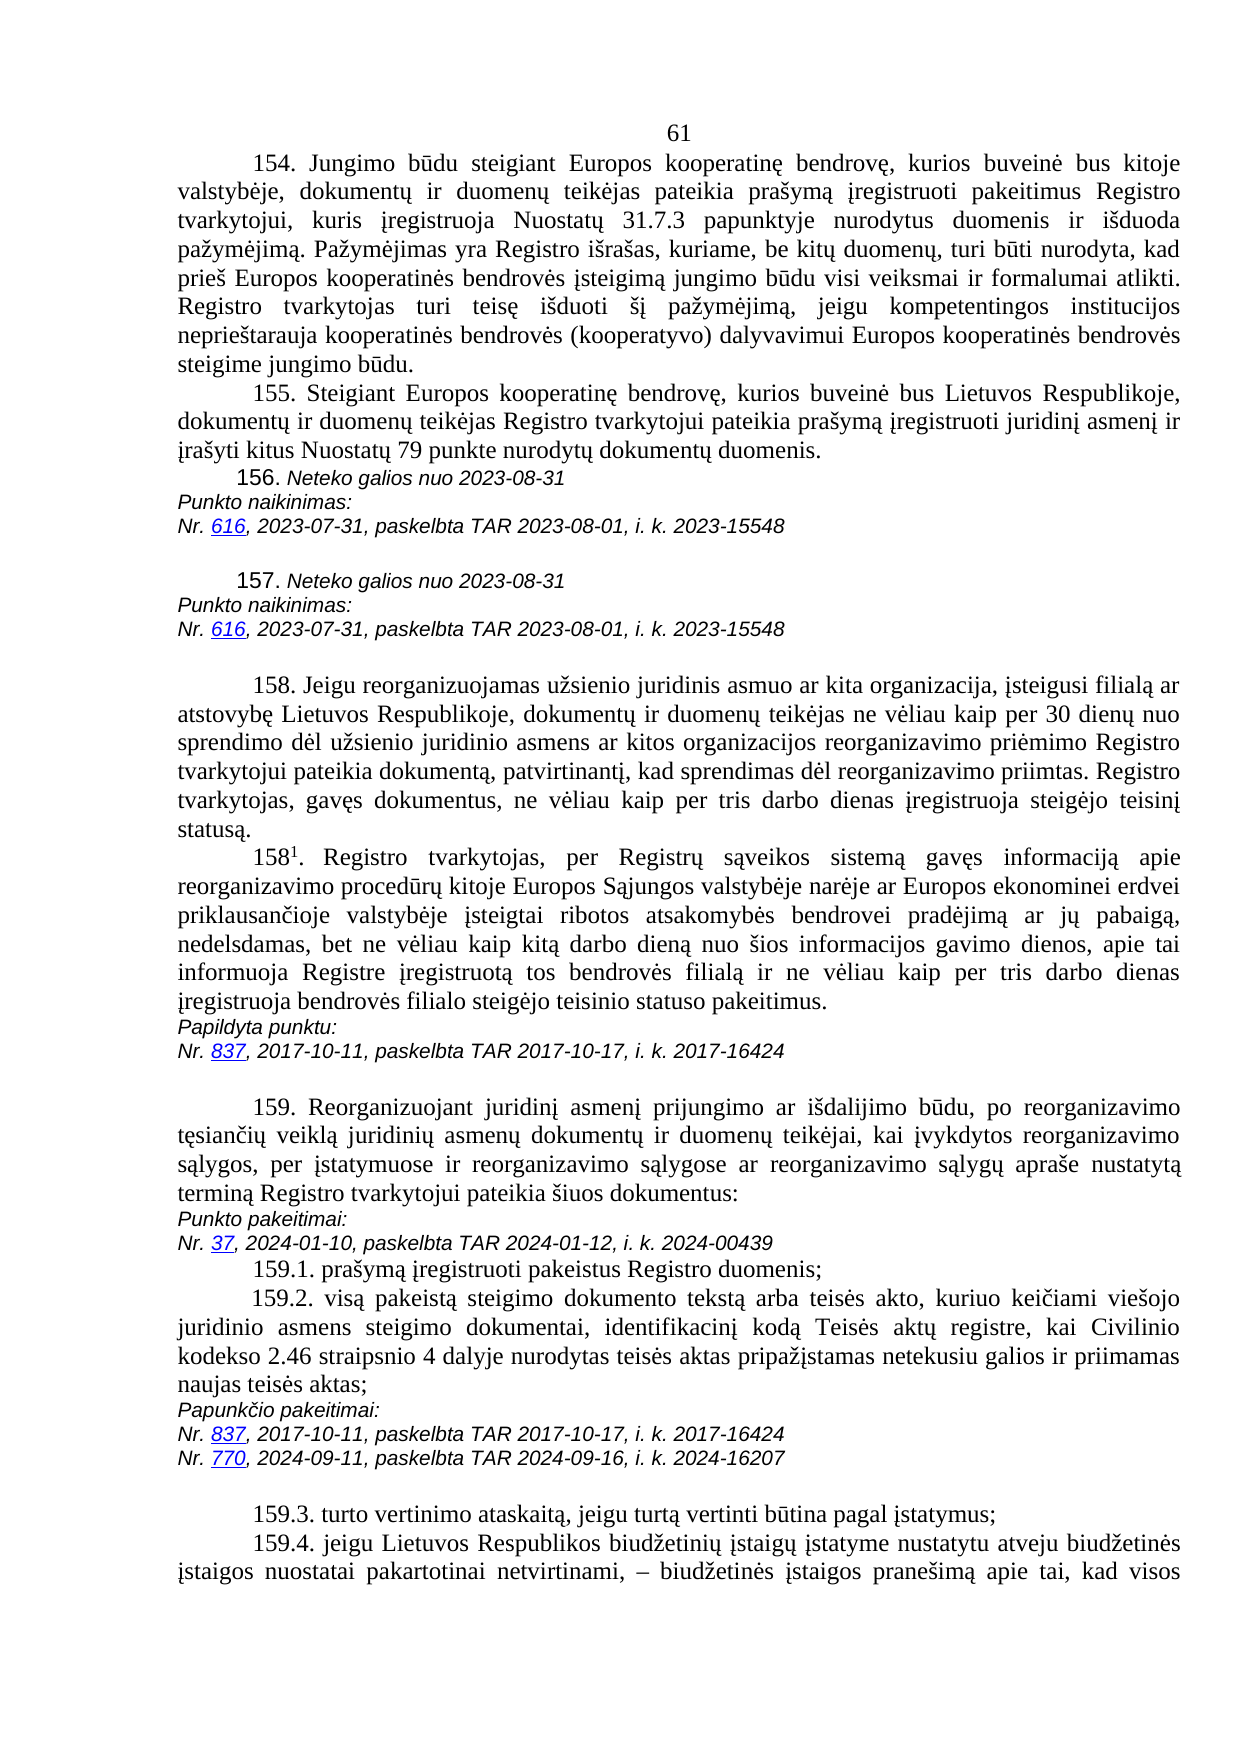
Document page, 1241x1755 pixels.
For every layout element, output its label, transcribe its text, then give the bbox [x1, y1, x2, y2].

text 159.3. turto vertinimo ataskaitą, jeigu turtą vertinti būtina pagal įstatymus; [177, 1499, 1181, 1528]
text Punkto naikinimas: [177, 593, 1181, 617]
text 156. Neteko galios nuo 2023-08-31 [177, 464, 1181, 490]
text 158. Jeigu reorganizuojamas užsienio juridinis asmuo ar kita organizacija, įsteigusi filialą ar atstovybę Lietuvos Respublikoje, dokumentų ir duomenų teikėjas ne vėliau kaip per 30 dienų nuo sprendimo dėl užsienio juridinio asmens ar kitos organizacijos reorganizavimo priėmimo Registro tvarkytojui pateikia dokumentą, patvirtinantį, kad sprendimas dėl reorganizavimo priimtas. Registro tvarkytojas, gavęs dokumentus, ne vėliau kaip per tris darbo dienas įregistruoja steigėjo teisinį statusą. [177, 670, 1181, 842]
text 159.1. prašymą įregistruoti pakeistus Registro duomenis; [177, 1254, 1181, 1283]
text Nr. 770, 2024-09-11, paskelbta TAR 2024-09-16, i. k. 2024-16207 [177, 1446, 1181, 1470]
text Nr. 837, 2017-10-11, paskelbta TAR 2017-10-17, i. k. 2017-16424 [177, 1422, 1181, 1446]
text 159.4. jeigu Lietuvos Respublikos biudžetinių įstaigų įstatyme nustatytu atveju biudžetinės įstaigos nuostatai pakartotinai netvirtinami, – biudžetinės įstaigos pranešimą apie tai, kad visos [177, 1528, 1181, 1585]
text 159. Reorganizuojant juridinį asmenį prijungimo ar išdalijimo būdu, po reorganizavimo tęsiančių veiklą juridinių asmenų dokumentų ir duomenų teikėjai, kai įvykdytos reorganizavimo sąlygos, per įstatymuose ir reorganizavimo sąlygose ar reorganizavimo sąlygų apraše nustatytą terminą Registro tvarkytojui pateikia šiuos dokumentus: [177, 1092, 1181, 1207]
text Nr. 616, 2023-07-31, paskelbta TAR 2023-08-01, i. k. 2023-15548 [177, 617, 1181, 641]
text 155. Steigiant Europos kooperatinę bendrovę, kurios buveinė bus Lietuvos Respublikoje, dokumentų ir duomenų teikėjas Registro tvarkytojui pateikia prašymą įregistruoti juridinį asmenį ir įrašyti kitus Nuostatų 79 punkte nurodytų dokumentų duomenis. [177, 378, 1181, 464]
text Punkto naikinimas: [177, 490, 1181, 514]
text Papunkčio pakeitimai: [177, 1398, 1181, 1422]
text 157. Neteko galios nuo 2023-08-31 [177, 567, 1181, 593]
text Nr. 37, 2024-01-10, paskelbta TAR 2024-01-12, i. k. 2024-00439 [177, 1231, 1181, 1254]
text 1581. Registro tvarkytojas, per Registrų sąveikos sistemą gavęs informaciją apie reorganizavimo procedūrų kitoje Europos Sąjungos valstybėje narėje ar Europos ekonominei erdvei priklausančioje valstybėje įsteigtai ribotos atsakomybės bendrovei pradėjimą ar jų pabaigą, nedelsdamas, bet ne vėliau kaip kitą darbo dieną nuo šios informacijos gavimo dienos, apie tai informuoja Registre įregistruotą tos bendrovės filialą ir ne vėliau kaip per tris darbo dienas įregistruoja bendrovės filialo steigėjo teisinio statuso pakeitimus. [177, 842, 1181, 1015]
text Nr. 837, 2017-10-11, paskelbta TAR 2017-10-17, i. k. 2017-16424 [177, 1039, 1181, 1063]
text Nr. 616, 2023-07-31, paskelbta TAR 2023-08-01, i. k. 2023-15548 [177, 514, 1181, 538]
text 154. Jungimo būdu steigiant Europos kooperatinę bendrovę, kurios buveinė bus kitoje valstybėje, dokumentų ir duomenų teikėjas pateikia prašymą įregistruoti pakeitimus Registro tvarkytojui, kuris įregistruoja Nuostatų 31.7.3 papunktyje nurodytus duomenis ir išduoda pažymėjimą. Pažymėjimas yra Registro išrašas, kuriame, be kitų duomenų, turi būti nurodyta, kad prieš Europos kooperatinės bendrovės įsteigimą jungimo būdu visi veiksmai ir formalumai atlikti. Registro tvarkytojas turi teisę išduoti šį pažymėjimą, jeigu kompetentingos institucijos neprieštarauja kooperatinės bendrovės (kooperatyvo) dalyvavimui Europos kooperatinės bendrovės steigime jungimo būdu. [177, 148, 1181, 378]
text Punkto pakeitimai: [177, 1207, 1181, 1231]
text Papildyta punktu: [177, 1015, 1181, 1039]
text 159.2. visą pakeistą steigimo dokumento tekstą arba teisės akto, kuriuo keičiami viešojo juridinio asmens steigimo dokumentai, identifikacinį kodą Teisės aktų registre, kai Civilinio kodekso 2.46 straipsnio 4 dalyje nurodytas teisės aktas pripažįstamas netekusiu galios ir priimamas naujas teisės aktas; [177, 1283, 1181, 1398]
